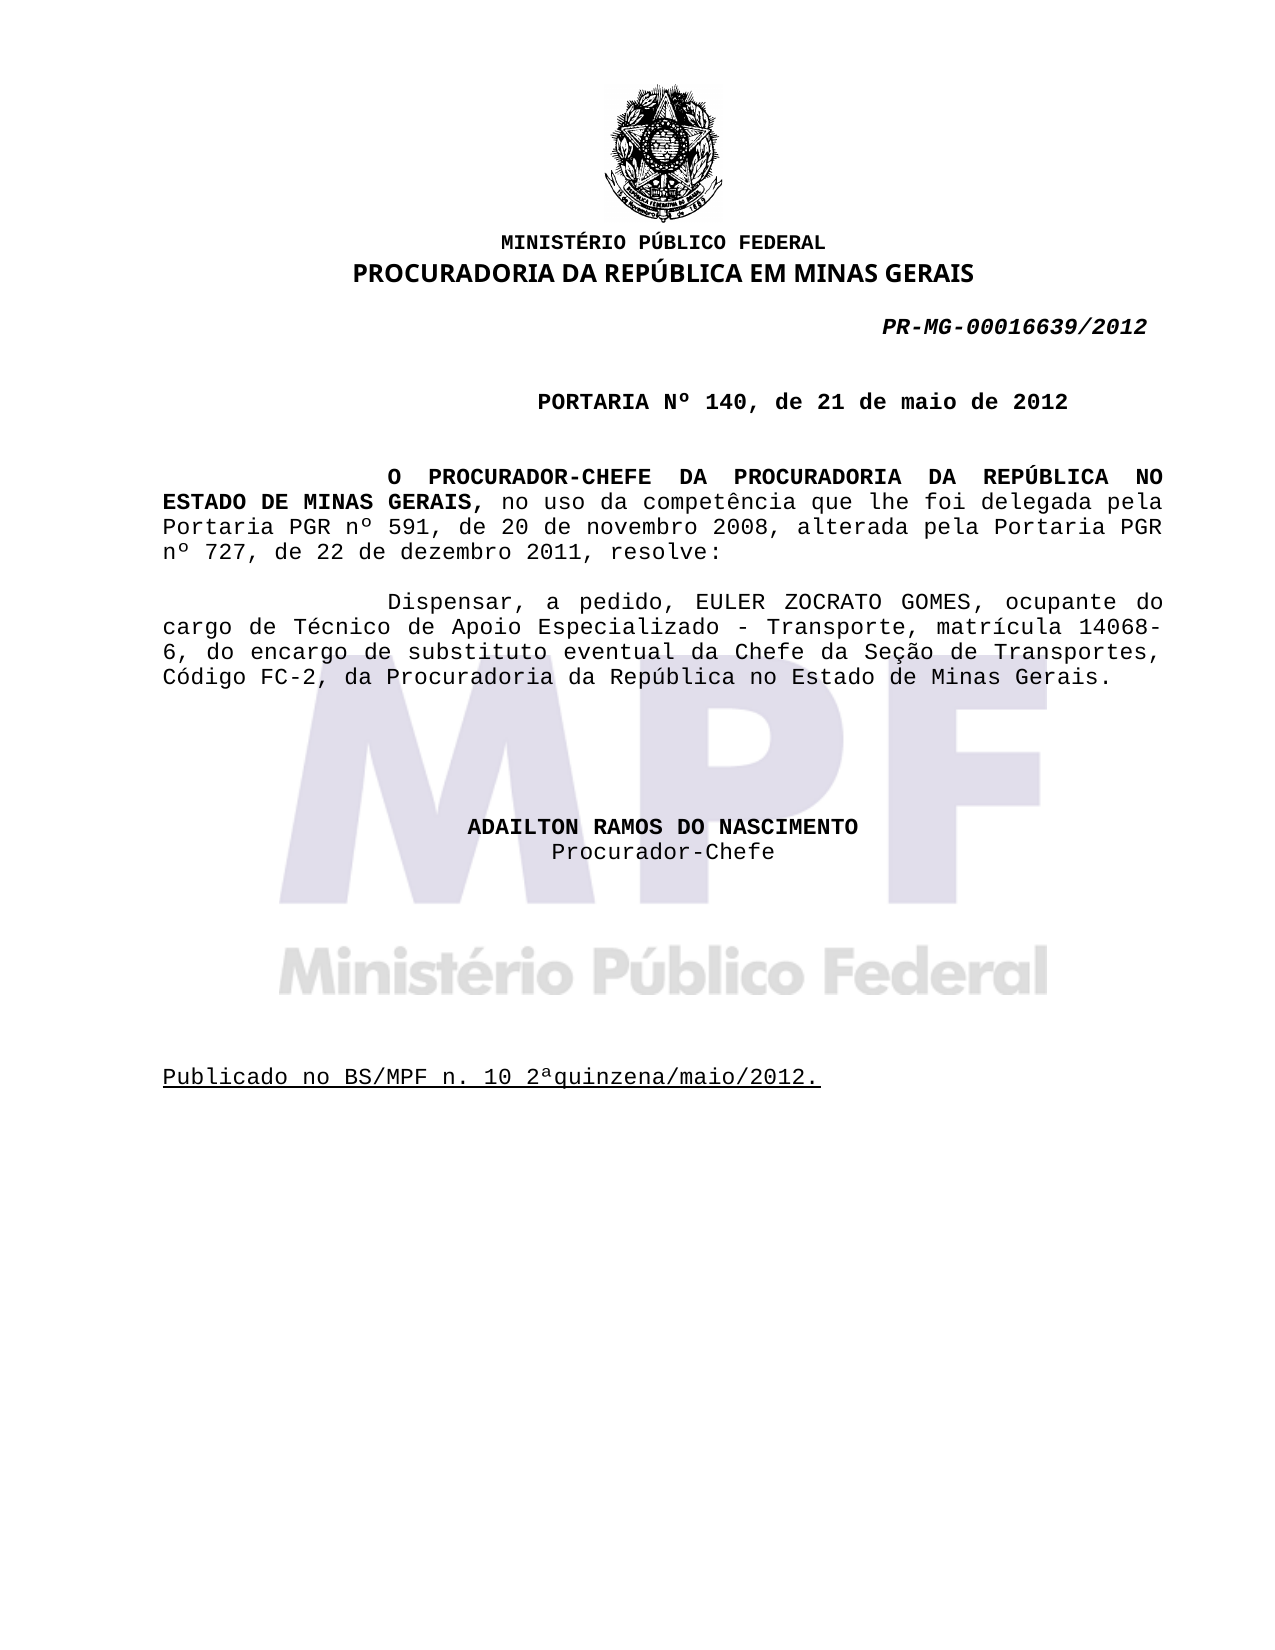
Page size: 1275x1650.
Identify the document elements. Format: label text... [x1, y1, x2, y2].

picture [279, 689, 1047, 814]
text Publicado no BS/MPF n. 10 2ªquinzena/maio/2012. [162, 1064, 1164, 1089]
text PORTARIA Nº 140, de 21 de maio de 2012 [537, 389, 1164, 414]
subtitle ADAILTON RAMOS DO NASCIMENTO [162, 814, 1164, 839]
picture [279, 864, 1047, 995]
picture [604, 84, 723, 223]
text O PROCURADOR-CHEFE DA PROCURADORIA DA REPÚBLICA NO ESTADO DE MINAS GERAIS, no uso da competência que lhe foi delegada pela Portaria PGR nº 591, de 20 de novembro 2008, alterada pela Portaria PGR nº 727, de 22 de dezembro 2011, resolve: [162, 464, 1164, 564]
text Dispensar, a pedido, EULER ZOCRATO GOMES, ocupante do cargo de Técnico de Apoio Especializado - Transporte, matrícula 14068-6, do encargo de substituto eventual da Chefe da Seção de Transportes, Código FC-2, da Procuradoria da República no Estado de Minas Gerais. [162, 589, 1164, 689]
text PR-MG-00016639/2012 [537, 314, 1164, 339]
subtitle Procurador-Chefe [162, 839, 1164, 864]
